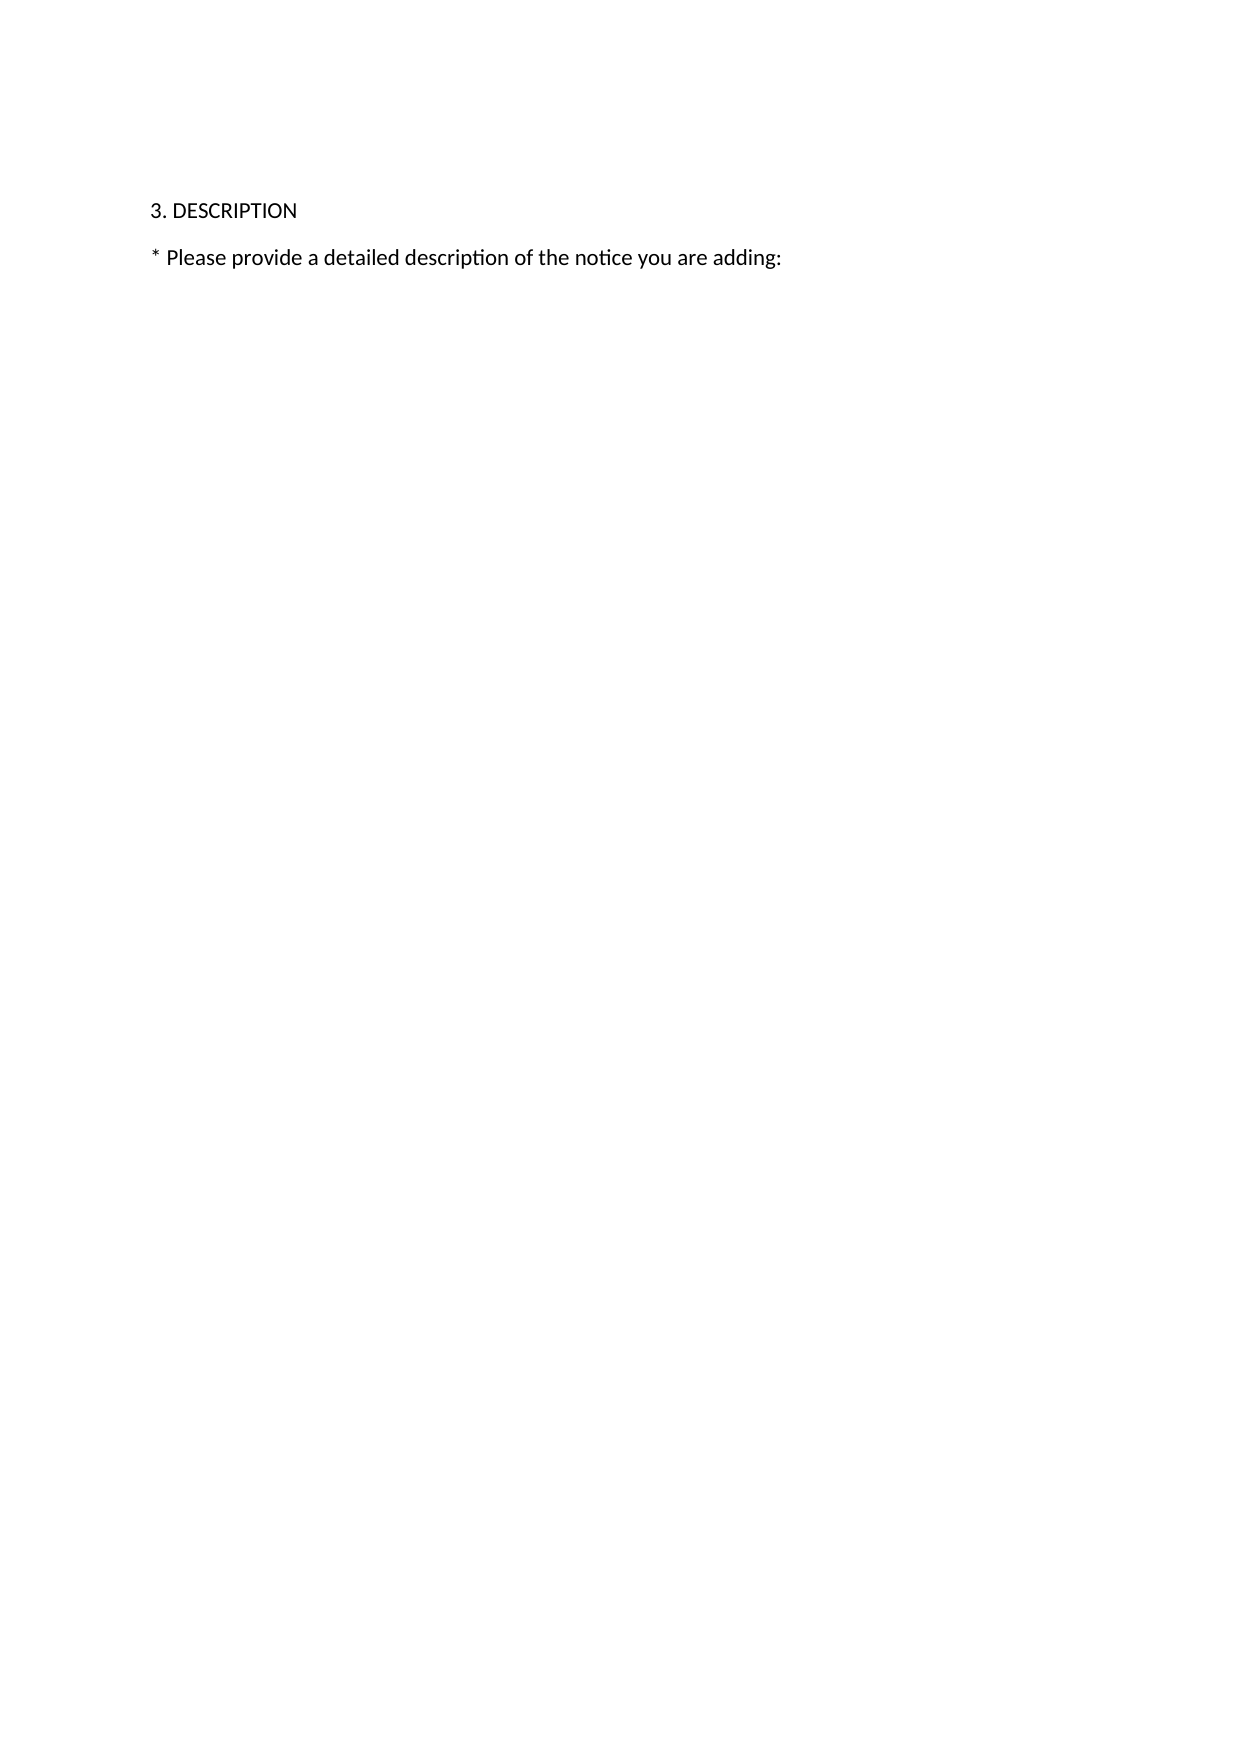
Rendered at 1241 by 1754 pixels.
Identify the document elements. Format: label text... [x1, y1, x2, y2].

text 3. DESCRIPTION [150, 197, 1090, 224]
text * Please provide a detailed description of the notice you are adding: [150, 243, 1090, 271]
